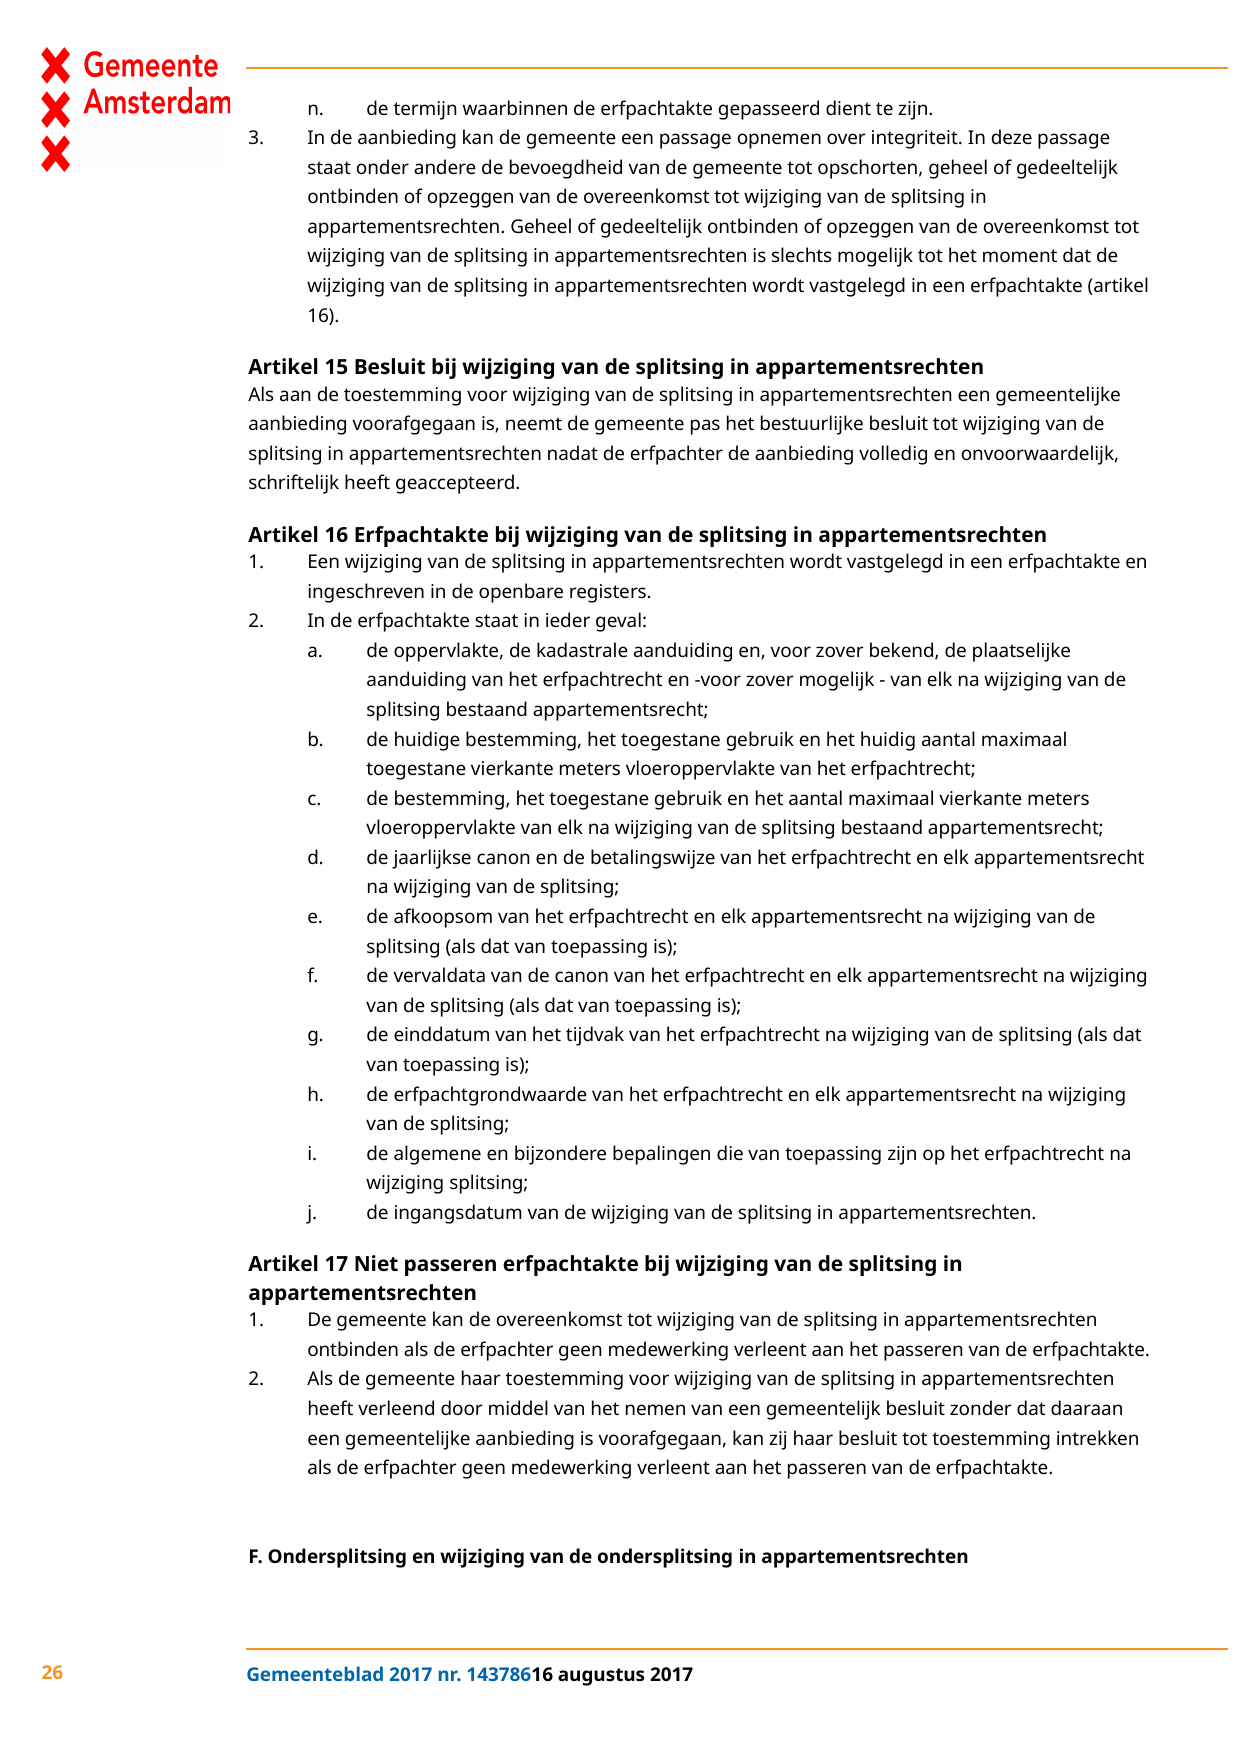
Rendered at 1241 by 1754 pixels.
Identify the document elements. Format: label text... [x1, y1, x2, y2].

list Als de gemeente haar toestemming voor wijziging van de splitsing in appartementsrechten heeft verleend door middel van het nemen van een gemeentelijk besluit zonder dat daaraan een gemeentelijke aanbieding is voorafgegaan, kan zij haar besluit tot toestemming intrekken als de erfpachter geen medewerking verleent aan het passeren van de erfpachtakte. [248, 1366, 1152, 1480]
list Een wijziging van de splitsing in appartementsrechten wordt vastgelegd in een erfpachtakte en ingeschreven in de openbare registers. [248, 548, 1152, 604]
list In de erfpachtakte staat in ieder geval: [248, 607, 1152, 633]
list de termijn waarbinnen de erfpachtakte gepasseerd dient te zijn. [307, 95, 1152, 121]
text F. Ondersplitsing en wijziging van de ondersplitsing in appartementsrechten [248, 1543, 1152, 1569]
list de algemene en bijzondere bepalingen die van toepassing zijn op het erfpachtrecht na wijziging splitsing; [307, 1140, 1152, 1195]
text Als aan de toestemming voor wijziging van de splitsing in appartementsrechten een gemeentelijke aanbieding voorafgegaan is, neemt de gemeente pas het bestuurlijke besluit tot wijziging van de splitsing in appartementsrechten nadat de erfpachter de aanbieding volledig en onvoorwaardelijk, schriftelijk heeft geaccepteerd. [248, 381, 1152, 495]
list de huidige bestemming, het toegestane gebruik en het huidig aantal maximaal toegestane vierkante meters vloeroppervlakte van het erfpachtrecht; [307, 726, 1152, 781]
list In de aanbieding kan de gemeente een passage opnemen over integriteit. In deze passage staat onder andere de bevoegdheid van de gemeente tot opschorten, geheel of gedeeltelijk ontbinden of opzeggen van de overeenkomst tot wijziging van de splitsing in appartementsrechten. Geheel of gedeeltelijk ontbinden of opzeggen van de overeenkomst tot wijziging van de splitsing in appartementsrechten is slechts mogelijk tot het moment dat de wijziging van de splitsing in appartementsrechten wordt vastgelegd in een erfpachtakte (artikel 16). [248, 124, 1152, 328]
list De gemeente kan de overeenkomst tot wijziging van de splitsing in appartementsrechten ontbinden als de erfpachter geen medewerking verleent aan het passeren van de erfpachtakte. [248, 1306, 1152, 1362]
list de ingangsdatum van de wijziging van de splitsing in appartementsrechten. [307, 1199, 1152, 1225]
list de jaarlijkse canon en de betalingswijze van het erfpachtrecht en elk appartementsrecht na wijziging van de splitsing; [307, 844, 1152, 899]
list de vervaldata van de canon van het erfpachtrecht en elk appartementsrecht na wijziging van de splitsing (als dat van toepassing is); [307, 962, 1152, 1018]
text Artikel 17 Niet passeren erfpachtakte bij wijziging van de splitsing in appartementsrechten [248, 1249, 1152, 1306]
text Artikel 15 Besluit bij wijziging van de splitsing in appartementsrechten [248, 352, 1152, 381]
list de erfpachtgrondwaarde van het erfpachtrecht en elk appartementsrecht na wijziging van de splitsing; [307, 1081, 1152, 1136]
list de bestemming, het toegestane gebruik en het aantal maximaal vierkante meters vloeroppervlakte van elk na wijziging van de splitsing bestaand appartementsrecht; [307, 785, 1152, 840]
list de einddatum van het tijdvak van het erfpachtrecht na wijziging van de splitsing (als dat van toepassing is); [307, 1022, 1152, 1077]
list de afkoopsom van het erfpachtrecht en elk appartementsrecht na wijziging van de splitsing (als dat van toepassing is); [307, 903, 1152, 959]
text Artikel 16 Erfpachtakte bij wijziging van de splitsing in appartementsrechten [248, 520, 1152, 548]
list de oppervlakte, de kadastrale aanduiding en, voor zover bekend, de plaatselijke aanduiding van het erfpachtrecht en -voor zover mogelijk - van elk na wijziging van de splitsing bestaand appartementsrecht; [307, 637, 1152, 722]
picture [41, 47, 231, 172]
